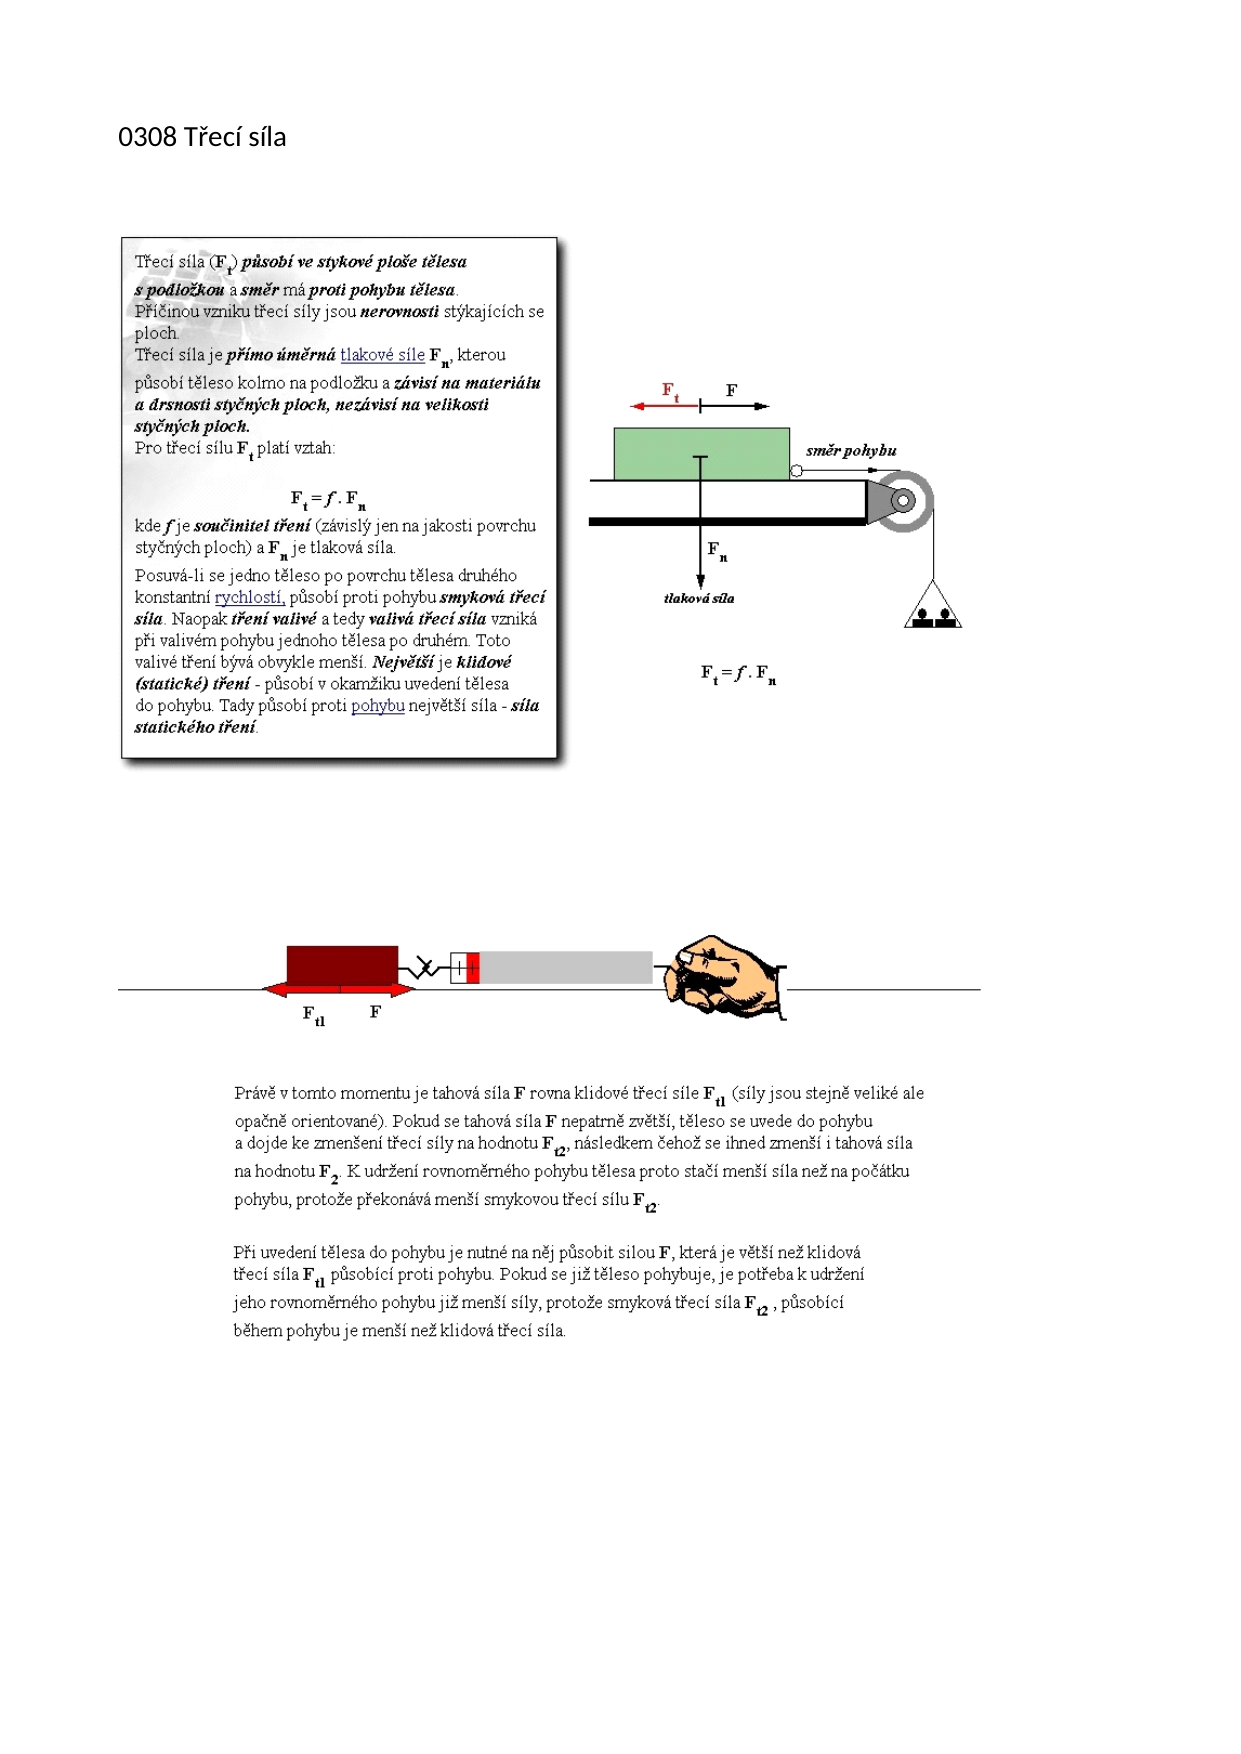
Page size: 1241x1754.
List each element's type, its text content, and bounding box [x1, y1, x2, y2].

text 0308 Třecí síla [118, 118, 1122, 154]
